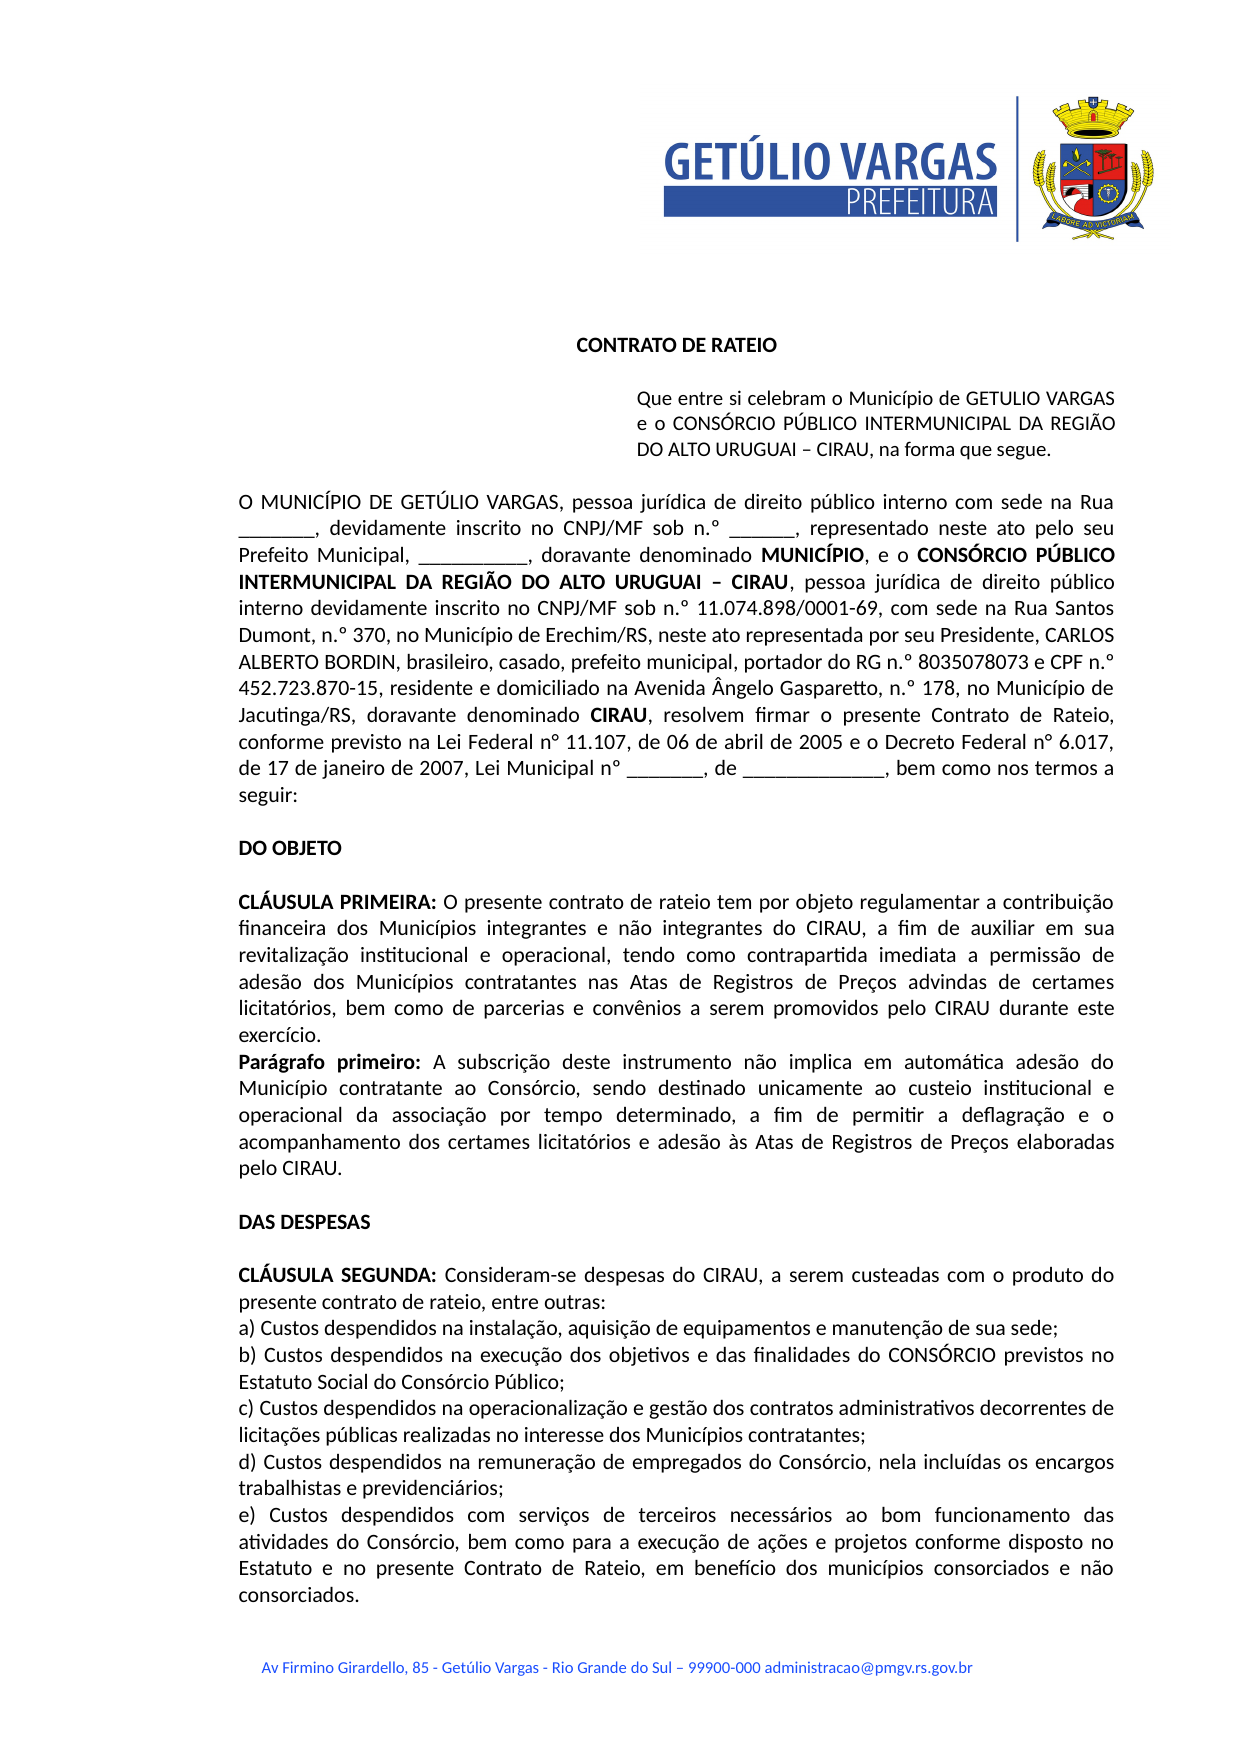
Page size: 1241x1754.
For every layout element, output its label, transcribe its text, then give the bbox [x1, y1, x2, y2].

text O MUNICÍPIO DE GETÚLIO VARGAS, pessoa jurídica de direito público interno com sede na Rua _______, devidamente inscrito no CNPJ/MF sob n.º ______, representado neste ato pelo seu Prefeito Municipal, __________, doravante denominado MUNICÍPIO, e o CONSÓRCIO PÚBLICO INTERMUNICIPAL DA REGIÃO DO ALTO URUGUAI – CIRAU, pessoa jurídica de direito público interno devidamente inscrito no CNPJ/MF sob n.º 11.074.898/0001-69, com sede na Rua Santos Dumont, n.º 370, no Município de Erechim/RS, neste ato representada por seu Presidente, CARLOS ALBERTO BORDIN, brasileiro, casado, prefeito municipal, portador do RG n.º 8035078073 e CPF n.º 452.723.870-15, residente e domiciliado na Avenida Ângelo Gasparetto, n.º 178, no Município de Jacutinga/RS, doravante denominado CIRAU, resolvem firmar o presente Contrato de Rateio, conforme previsto na Lei Federal n° 11.107, de 06 de abril de 2005 e o Decreto Federal n° 6.017, de 17 de janeiro de 2007, Lei Municipal nº _______, de _____________, bem como nos termos a seguir: [238, 488, 1115, 808]
text DAS DESPESAS [238, 1208, 1115, 1234]
text d) Custos despendidos na remuneração de empregados do Consórcio, nela incluídas os encargos trabalhistas e previdenciários; [238, 1448, 1115, 1501]
text CONTRATO DE RATEIO [238, 332, 1115, 358]
text CLÁUSULA SEGUNDA: Consideram-se despesas do CIRAU, a serem custeadas com o produto do presente contrato de rateio, entre outras: [238, 1261, 1115, 1314]
text Parágrafo primeiro: A subscrição deste instrumento não implica em automática adesão do Município contratante ao Consórcio, sendo destinado unicamente ao custeio institucional e operacional da associação por tempo determinado, a fim de permitir a deflagração e o acompanhamento dos certames licitatórios e adesão às Atas de Registros de Preços elaboradas pelo CIRAU. [238, 1048, 1115, 1181]
text e) Custos despendidos com serviços de terceiros necessários ao bom funcionamento das atividades do Consórcio, bem como para a execução de ações e projetos conforme disposto no Estatuto e no presente Contrato de Rateio, em benefício dos municípios consorciados e não consorciados. [238, 1501, 1115, 1608]
text c) Custos despendidos na operacionalização e gestão dos contratos administrativos decorrentes de licitações públicas realizadas no interesse dos Municípios contratantes; [238, 1394, 1115, 1448]
text DO OBJETO [238, 834, 1115, 861]
text b) Custos despendidos na execução dos objetivos e das finalidades do CONSÓRCIO previstos no Estatuto Social do Consórcio Público; [238, 1341, 1115, 1394]
text a) Custos despendidos na instalação, aquisição de equipamentos e manutenção de sua sede; [238, 1314, 1115, 1341]
text CLÁUSULA PRIMEIRA: O presente contrato de rateio tem por objeto regulamentar a contribuição financeira dos Municípios integrantes e não integrantes do CIRAU, a fim de auxiliar em sua revitalização institucional e operacional, tendo como contrapartida imediata a permissão de adesão dos Municípios contratantes nas Atas de Registros de Preços advindas de certames licitatórios, bem como de parcerias e convênios a serem promovidos pelo CIRAU durante este exercício. [238, 888, 1115, 1048]
text Que entre si celebram o Município de GETULIO VARGAS e o CONSÓRCIO PÚBLICO INTERMUNICIPAL DA REGIÃO DO ALTO URUGUAI – CIRAU, na forma que segue. [637, 385, 1116, 461]
